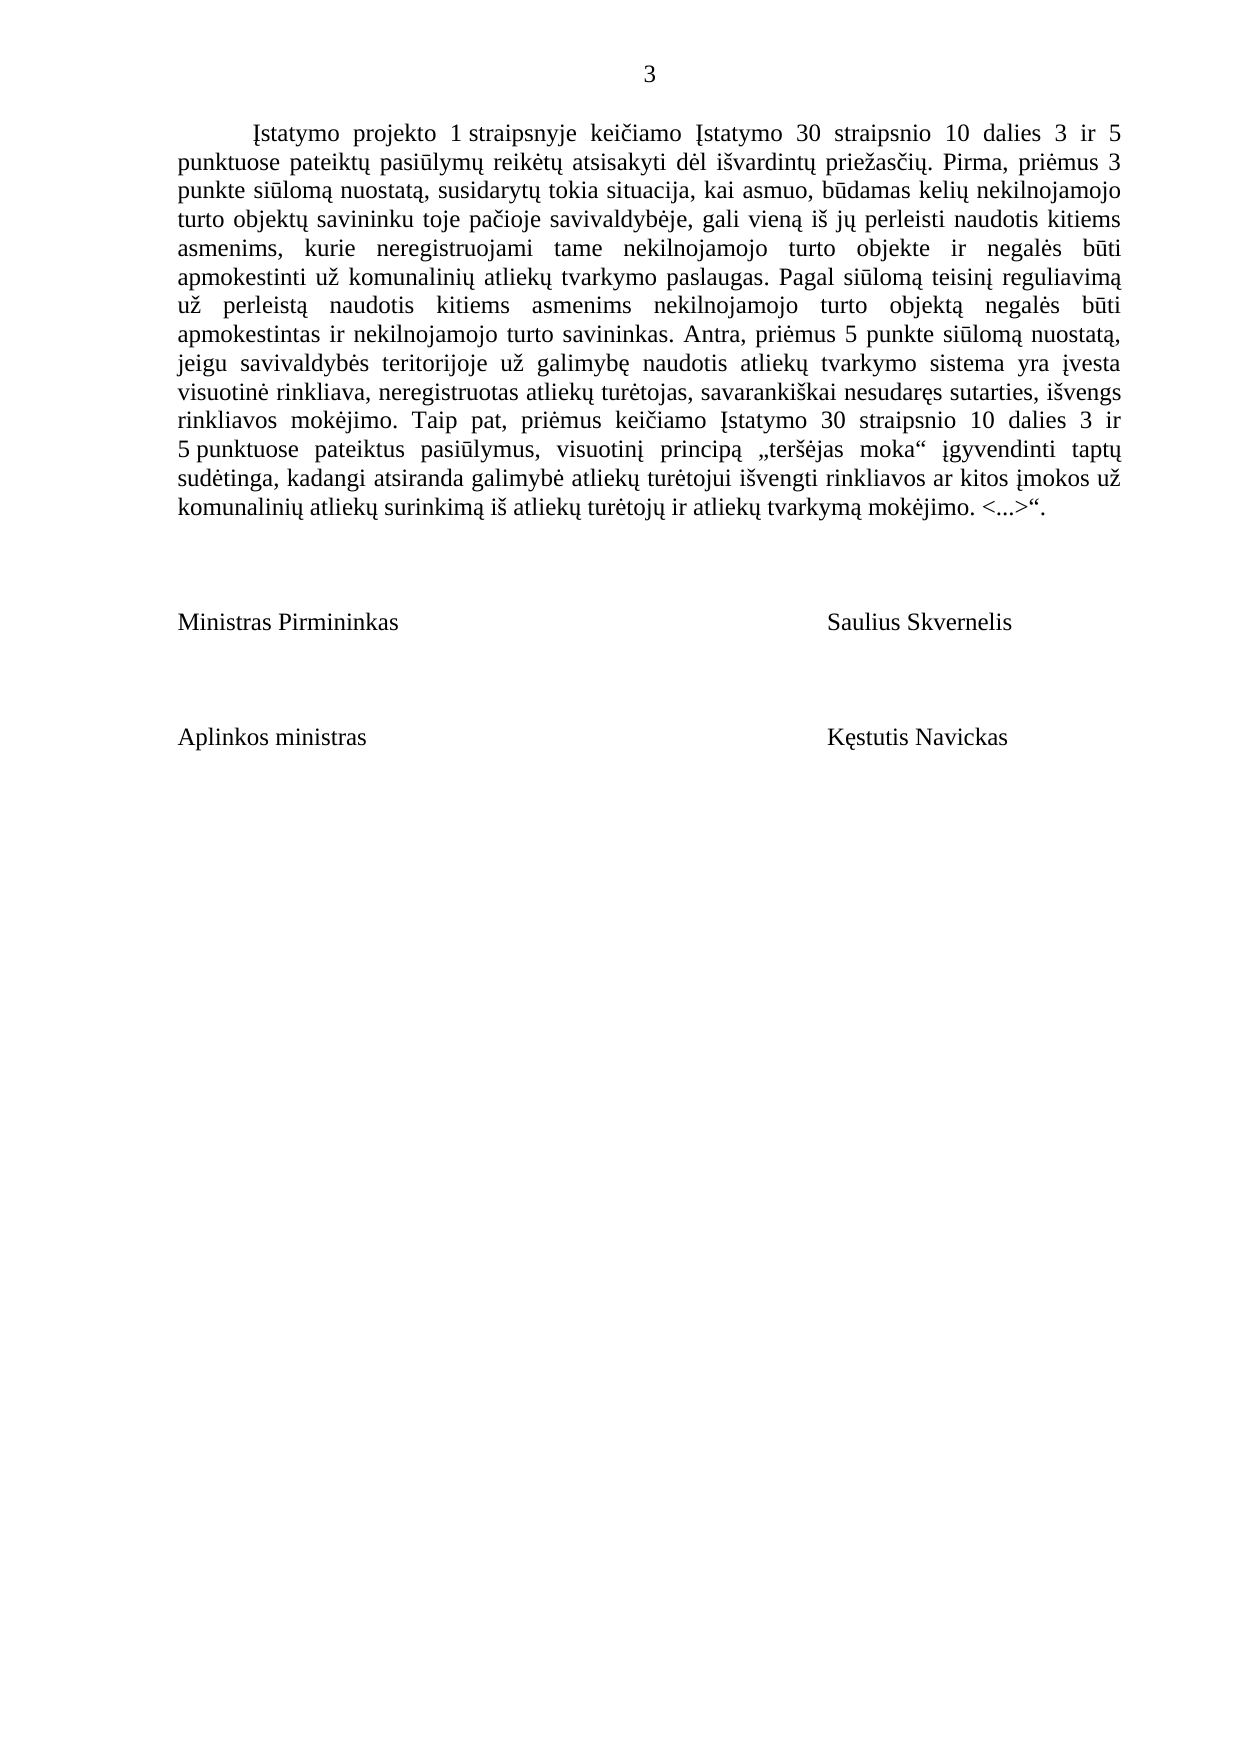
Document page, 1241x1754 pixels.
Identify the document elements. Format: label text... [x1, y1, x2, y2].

text Ministras Pirmininkas Saulius Skvernelis [177, 607, 1122, 636]
text Įstatymo projekto 1 straipsnyje keičiamo Įstatymo 30 straipsnio 10 dalies 3 ir 5 punktuose pateiktų pasiūlymų reikėtų atsisakyti dėl išvardintų priežasčių. Pirma, priėmus 3 punkte siūlomą nuostatą, susidarytų tokia situacija, kai asmuo, būdamas kelių nekilnojamojo turto objektų savininku toje pačioje savivaldybėje, gali vieną iš jų perleisti naudotis kitiems asmenims, kurie neregistruojami tame nekilnojamojo turto objekte ir negalės būti apmokestinti už komunalinių atliekų tvarkymo paslaugas. Pagal siūlomą teisinį reguliavimą už perleistą naudotis kitiems asmenims nekilnojamojo turto objektą negalės būti apmokestintas ir nekilnojamojo turto savininkas. Antra, priėmus 5 punkte siūlomą nuostatą, jeigu savivaldybės teritorijoje už galimybę naudotis atliekų tvarkymo sistema yra įvesta visuotinė rinkliava, neregistruotas atliekų turėtojas, savarankiškai nesudaręs sutarties, išvengs rinkliavos mokėjimo. Taip pat, priėmus keičiamo Įstatymo 30 straipsnio 10 dalies 3 ir 5 punktuose pateiktus pasiūlymus, visuotinį principą „teršėjas moka“ įgyvendinti taptų sudėtinga, kadangi atsiranda galimybė atliekų turėtojui išvengti rinkliavos ar kitos įmokos už komunalinių atliekų surinkimą iš atliekų turėtojų ir atliekų tvarkymą mokėjimo. <...>“. [177, 118, 1122, 521]
text Aplinkos ministras Kęstutis Navickas [177, 722, 1122, 751]
